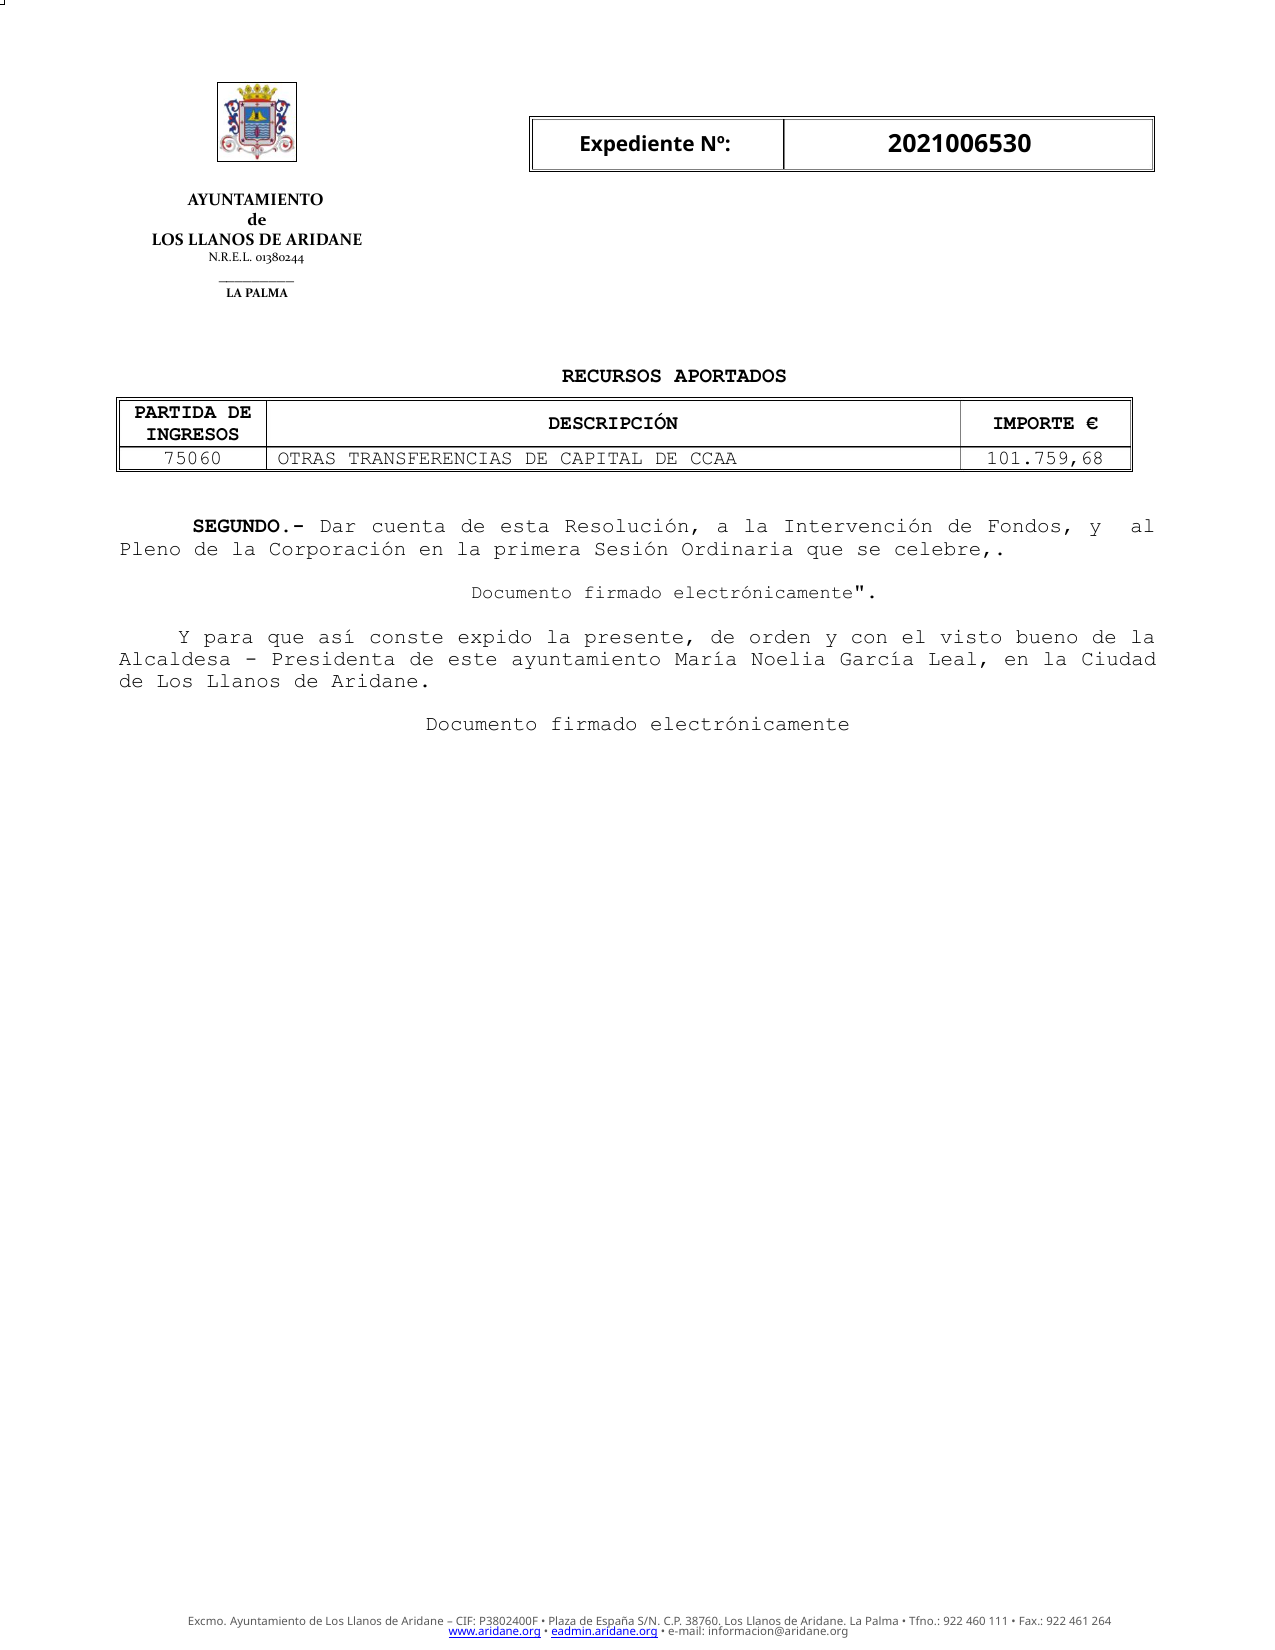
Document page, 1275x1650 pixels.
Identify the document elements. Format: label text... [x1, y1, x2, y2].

picture [218, 83, 296, 161]
text de Los Llanos de Aridane. [118, 670, 1181, 692]
text INGRESOS [145, 422, 276, 445]
text DESCRIPCIÓN [548, 411, 704, 434]
text _ [317, 267, 327, 284]
text Alcaldesa - Presidenta de este ayuntamiento María Noelia García Leal, en la Ciudad [118, 648, 1181, 670]
text AYUNTAMIENTO [188, 192, 387, 208]
text N.R.E.L. 01380244 [208, 252, 327, 264]
text Documento firmado electrónicamente [425, 712, 875, 736]
text 101.759,68 [986, 446, 1130, 469]
text LOS LLANOS DE ARIDANE [151, 232, 387, 249]
text Expediente Nº: [579, 131, 761, 156]
text LA PALMA [226, 287, 317, 300]
text Y para que así conste expido la presente, de orden y con el visto bueno de la [178, 624, 1181, 648]
text de [247, 212, 387, 228]
text IMPORTE € [992, 411, 1130, 434]
picture [530, 117, 1154, 171]
picture [117, 398, 1132, 471]
text Documento firmado electrónicamente". [471, 580, 903, 604]
text _ [219, 267, 226, 281]
text 7 [163, 446, 200, 469]
text OTRAS TRANSFERENCIAS DE CAPITAL DE CCAA [277, 446, 761, 469]
text 5060 [200, 446, 276, 469]
text ________ [226, 267, 317, 284]
text www.aridane.org • eadmin.aridane.org • e-mail: informacion@aridane.org [448, 1625, 851, 1638]
text 2021006530 [888, 128, 1072, 159]
text Pleno de la Corporación en la primera Sesión Ordinaria que se celebre,. [118, 537, 1180, 560]
text Excmo. Ayuntamiento de Los Llanos de Aridane – CIF: P3802400F • Plaza de España S/N. C.P. 38760. Los Llanos de Aridane. La Palma • Tfno.: 922 460 111 • Fax.: 922 461 264 [188, 1614, 1112, 1628]
text SEGUNDO.- Dar cuenta de esta Resolución, a la Intervención de Fondos, y al [192, 513, 1180, 537]
text RECURSOS APORTADOS [562, 363, 812, 387]
text PARTIDA DE [133, 400, 276, 422]
